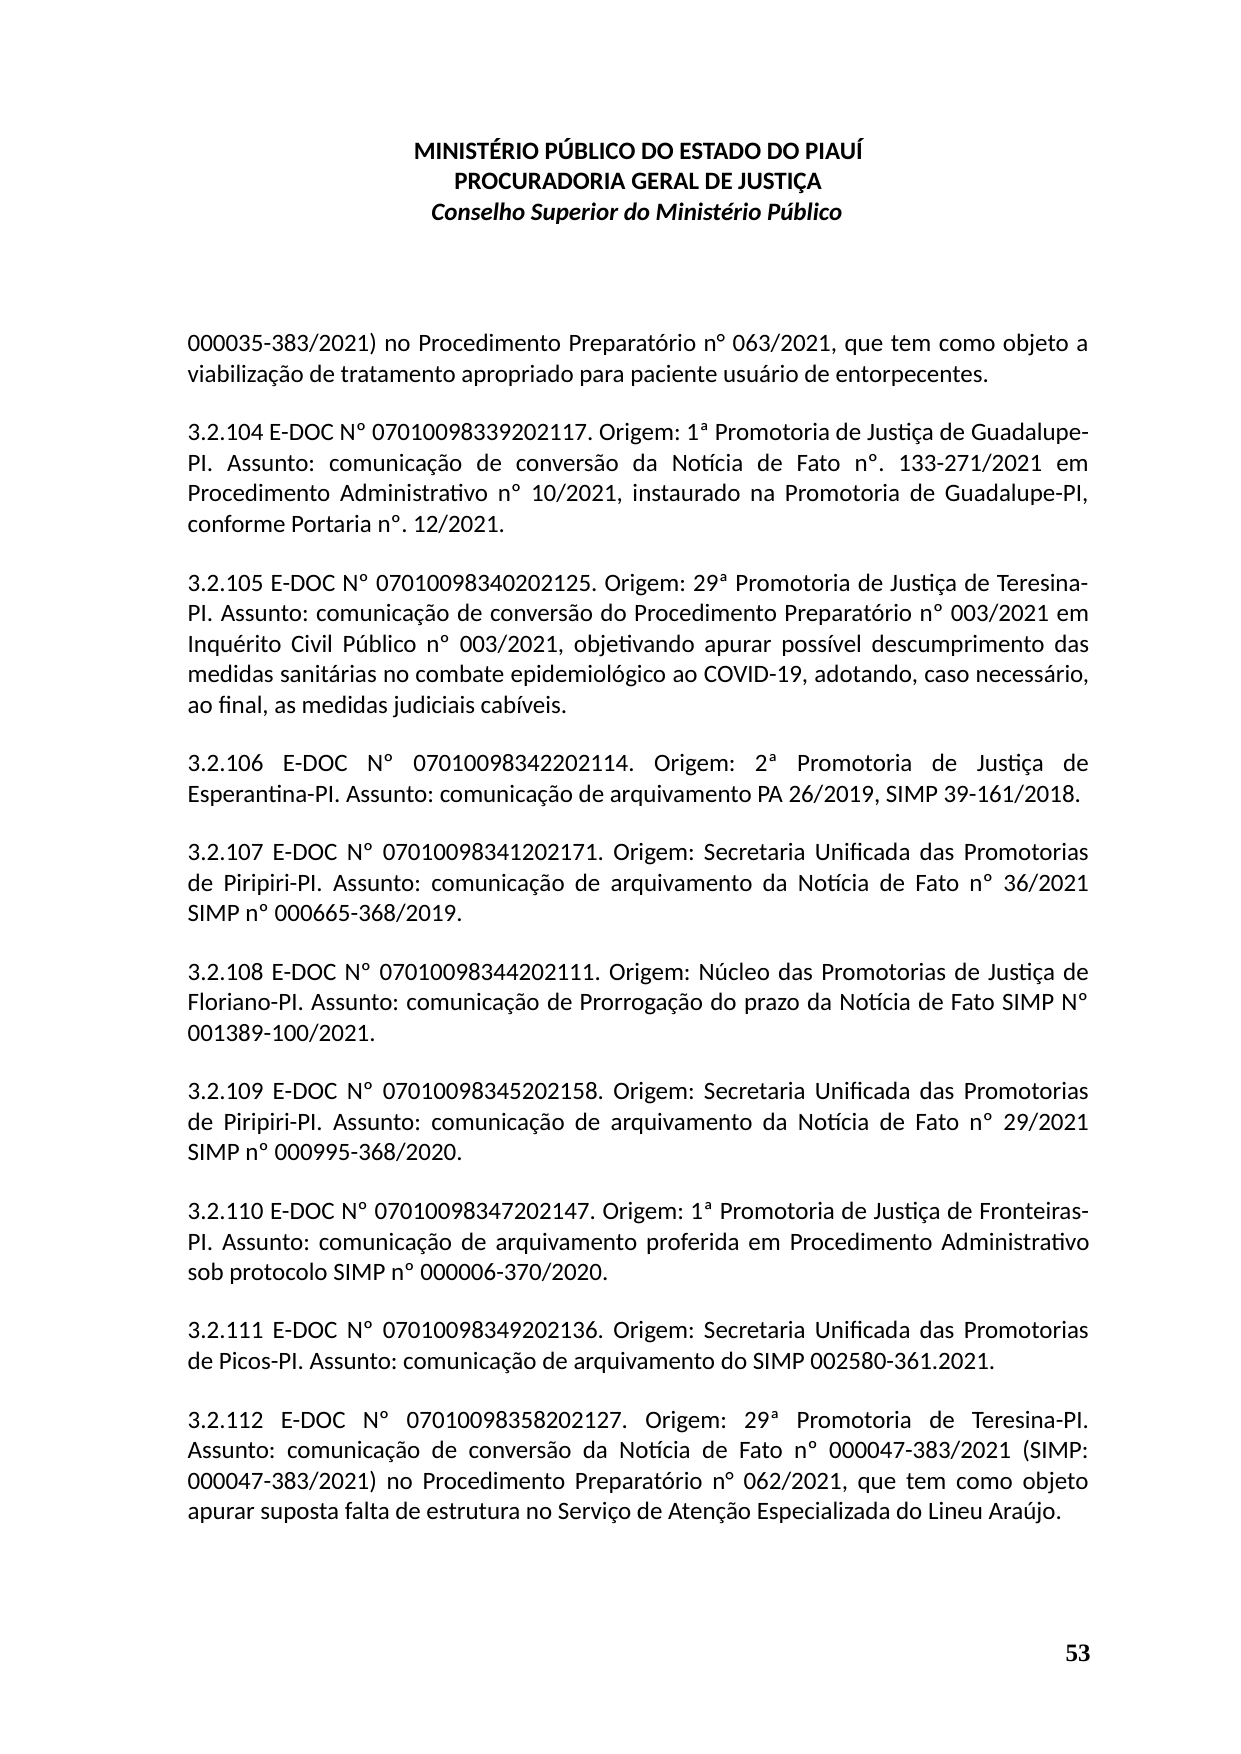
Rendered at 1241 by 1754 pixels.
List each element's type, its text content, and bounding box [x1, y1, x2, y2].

text 3.2.109 E-DOC Nº 07010098345202158. Origem: Secretaria Unificada das Promotorias de Piripiri-PI. Assunto: comunicação de arquivamento da Notícia de Fato nº 29/2021 SIMP nº 000995-368/2020. [187, 1076, 1090, 1167]
text 000035-383/2021) no Procedimento Preparatório n° 063/2021, que tem como objeto a viabilização de tratamento apropriado para paciente usuário de entorpecentes. [187, 327, 1090, 388]
text 3.2.104 E-DOC Nº 07010098339202117. Origem: 1ª Promotoria de Justiça de Guadalupe-PI. Assunto: comunicação de conversão da Notícia de Fato nº. 133-271/2021 em Procedimento Administrativo nº 10/2021, instaurado na Promotoria de Guadalupe-PI, conforme Portaria nº. 12/2021. [187, 417, 1090, 539]
text 3.2.107 E-DOC Nº 07010098341202171. Origem: Secretaria Unificada das Promotorias de Piripiri-PI. Assunto: comunicação de arquivamento da Notícia de Fato nº 36/2021 SIMP nº 000665-368/2019. [187, 836, 1090, 928]
text 3.2.106 E-DOC Nº 07010098342202114. Origem: 2ª Promotoria de Justiça de Esperantina-PI. Assunto: comunicação de arquivamento PA 26/2019, SIMP 39-161/2018. [187, 747, 1090, 808]
text 3.2.110 E-DOC Nº 07010098347202147. Origem: 1ª Promotoria de Justiça de Fronteiras-PI. Assunto: comunicação de arquivamento proferida em Procedimento Administrativo sob protocolo SIMP nº 000006-370/2020. [187, 1195, 1090, 1287]
text 3.2.112 E-DOC Nº 07010098358202127. Origem: 29ª Promotoria de Teresina-PI. Assunto: comunicação de conversão da Notícia de Fato nº 000047-383/2021 (SIMP: 000047-383/2021) no Procedimento Preparatório n° 062/2021, que tem como objeto apurar suposta falta de estrutura no Serviço de Atenção Especializada do Lineu Araújo. [187, 1404, 1090, 1526]
text 3.2.105 E-DOC Nº 07010098340202125. Origem: 29ª Promotoria de Justiça de Teresina-PI. Assunto: comunicação de conversão do Procedimento Preparatório nº 003/2021 em Inquérito Civil Público nº 003/2021, objetivando apurar possível descumprimento das medidas sanitárias no combate epidemiológico ao COVID-19, adotando, caso necessário, ao final, as medidas judiciais cabíveis. [187, 567, 1090, 719]
text 3.2.111 E-DOC Nº 07010098349202136. Origem: Secretaria Unificada das Promotorias de Picos-PI. Assunto: comunicação de arquivamento do SIMP 002580-361.2021. [187, 1315, 1090, 1376]
text 3.2.108 E-DOC Nº 07010098344202111. Origem: Núcleo das Promotorias de Justiça de Floriano-PI. Assunto: comunicação de Prorrogação do prazo da Notícia de Fato SIMP Nº 001389-100/2021. [187, 956, 1090, 1047]
